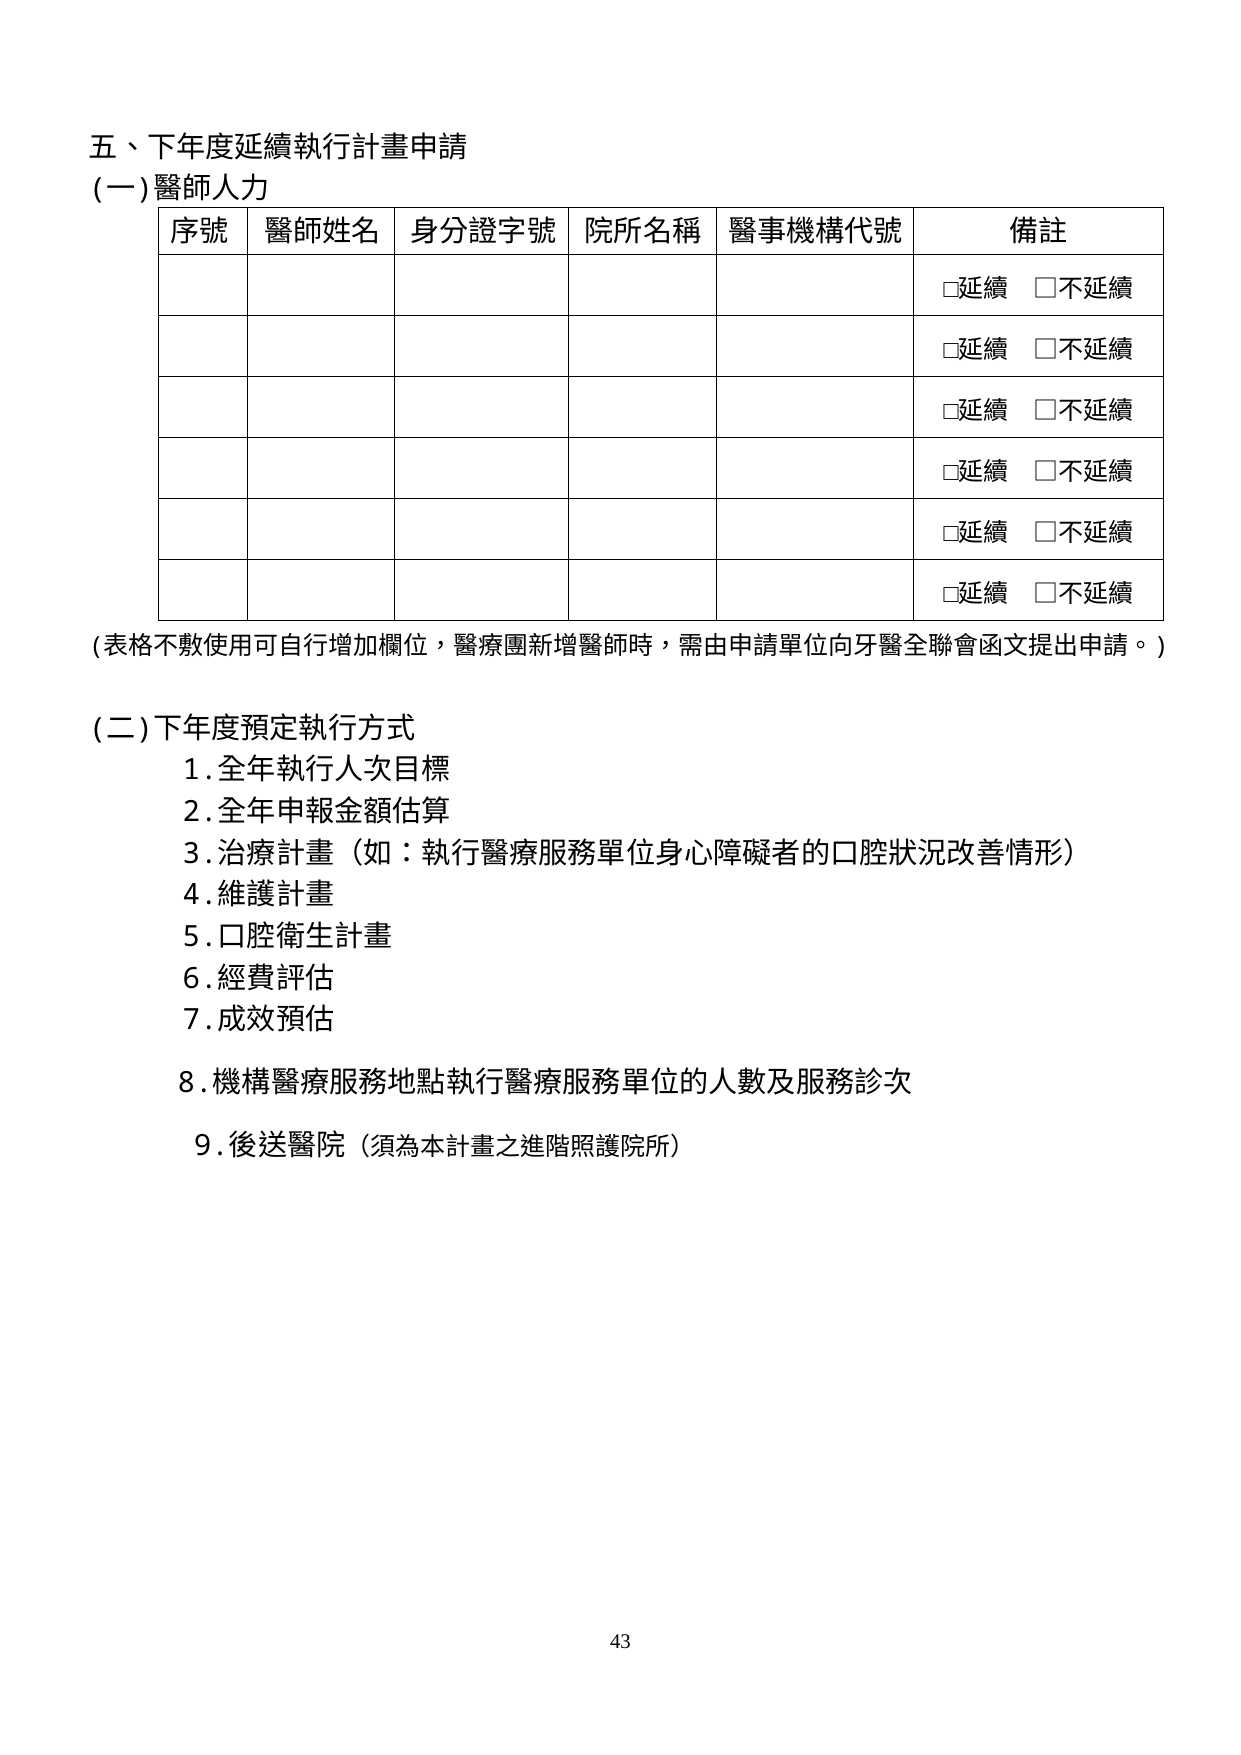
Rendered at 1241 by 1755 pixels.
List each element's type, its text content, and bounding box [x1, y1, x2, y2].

table_cell □延續 □不延續 [914, 255, 1163, 315]
table_header 身分證字號 [395, 208, 568, 254]
table_header 備註 [914, 208, 1163, 254]
table_cell [569, 499, 716, 559]
table_cell [248, 316, 394, 376]
table_cell [395, 255, 568, 315]
table_cell □延續 □不延續 [914, 377, 1163, 437]
table_cell [717, 316, 913, 376]
table_cell □延續 □不延續 [914, 560, 1163, 620]
table_cell [159, 377, 247, 437]
text (表格不敷使用可自行增加欄位，醫療團新增醫師時，需由申請單位向牙醫全聯會函文提出申請。) [89, 621, 1210, 663]
table_cell [569, 255, 716, 315]
table_cell [248, 438, 394, 498]
table_cell □延續 □不延續 [914, 316, 1163, 376]
table_cell [395, 438, 568, 498]
text (二)下年度預定執行方式 [89, 705, 1210, 746]
table_header 序號 [159, 208, 247, 254]
table_cell [159, 499, 247, 559]
table_cell [248, 499, 394, 559]
text 4.維護計畫 [182, 871, 1210, 913]
table_header 醫事機構代號 [717, 208, 913, 254]
text 7.成效預估 [182, 996, 1210, 1038]
table_cell [159, 438, 247, 498]
table_cell [717, 438, 913, 498]
text 8.機構醫療服務地點執行醫療服務單位的人數及服務診次 [177, 1038, 1152, 1101]
text 五、下年度延續執行計畫申請 [89, 124, 1210, 165]
table_cell □延續 □不延續 [914, 438, 1163, 498]
table_cell [248, 560, 394, 620]
table_cell [248, 255, 394, 315]
table_cell [569, 560, 716, 620]
text 1.全年執行人次目標 [182, 746, 1210, 788]
text 3.治療計畫（如：執行醫療服務單位身心障礙者的口腔狀況改善情形） [182, 830, 1210, 871]
table_cell [569, 316, 716, 376]
table_cell [248, 377, 394, 437]
table_cell [395, 560, 568, 620]
table_cell [395, 377, 568, 437]
table_header 醫師姓名 [248, 208, 394, 254]
text 9.後送醫院（須為本計畫之進階照護院所） [89, 1101, 1152, 1163]
table_cell [159, 560, 247, 620]
table_cell [159, 316, 247, 376]
table_cell [717, 560, 913, 620]
text 6.經費評估 [182, 955, 1210, 996]
table_cell [569, 377, 716, 437]
table_header 院所名稱 [569, 208, 716, 254]
text 2.全年申報金額估算 [182, 788, 1210, 830]
text 5.口腔衛生計畫 [182, 913, 1210, 955]
table_cell [717, 499, 913, 559]
table_cell □延續 □不延續 [914, 499, 1163, 559]
table_cell [717, 255, 913, 315]
table_cell [717, 377, 913, 437]
table_cell [395, 316, 568, 376]
table_cell [159, 255, 247, 315]
text (一)醫師人力 [89, 165, 1210, 207]
table_cell [395, 499, 568, 559]
table_cell [569, 438, 716, 498]
